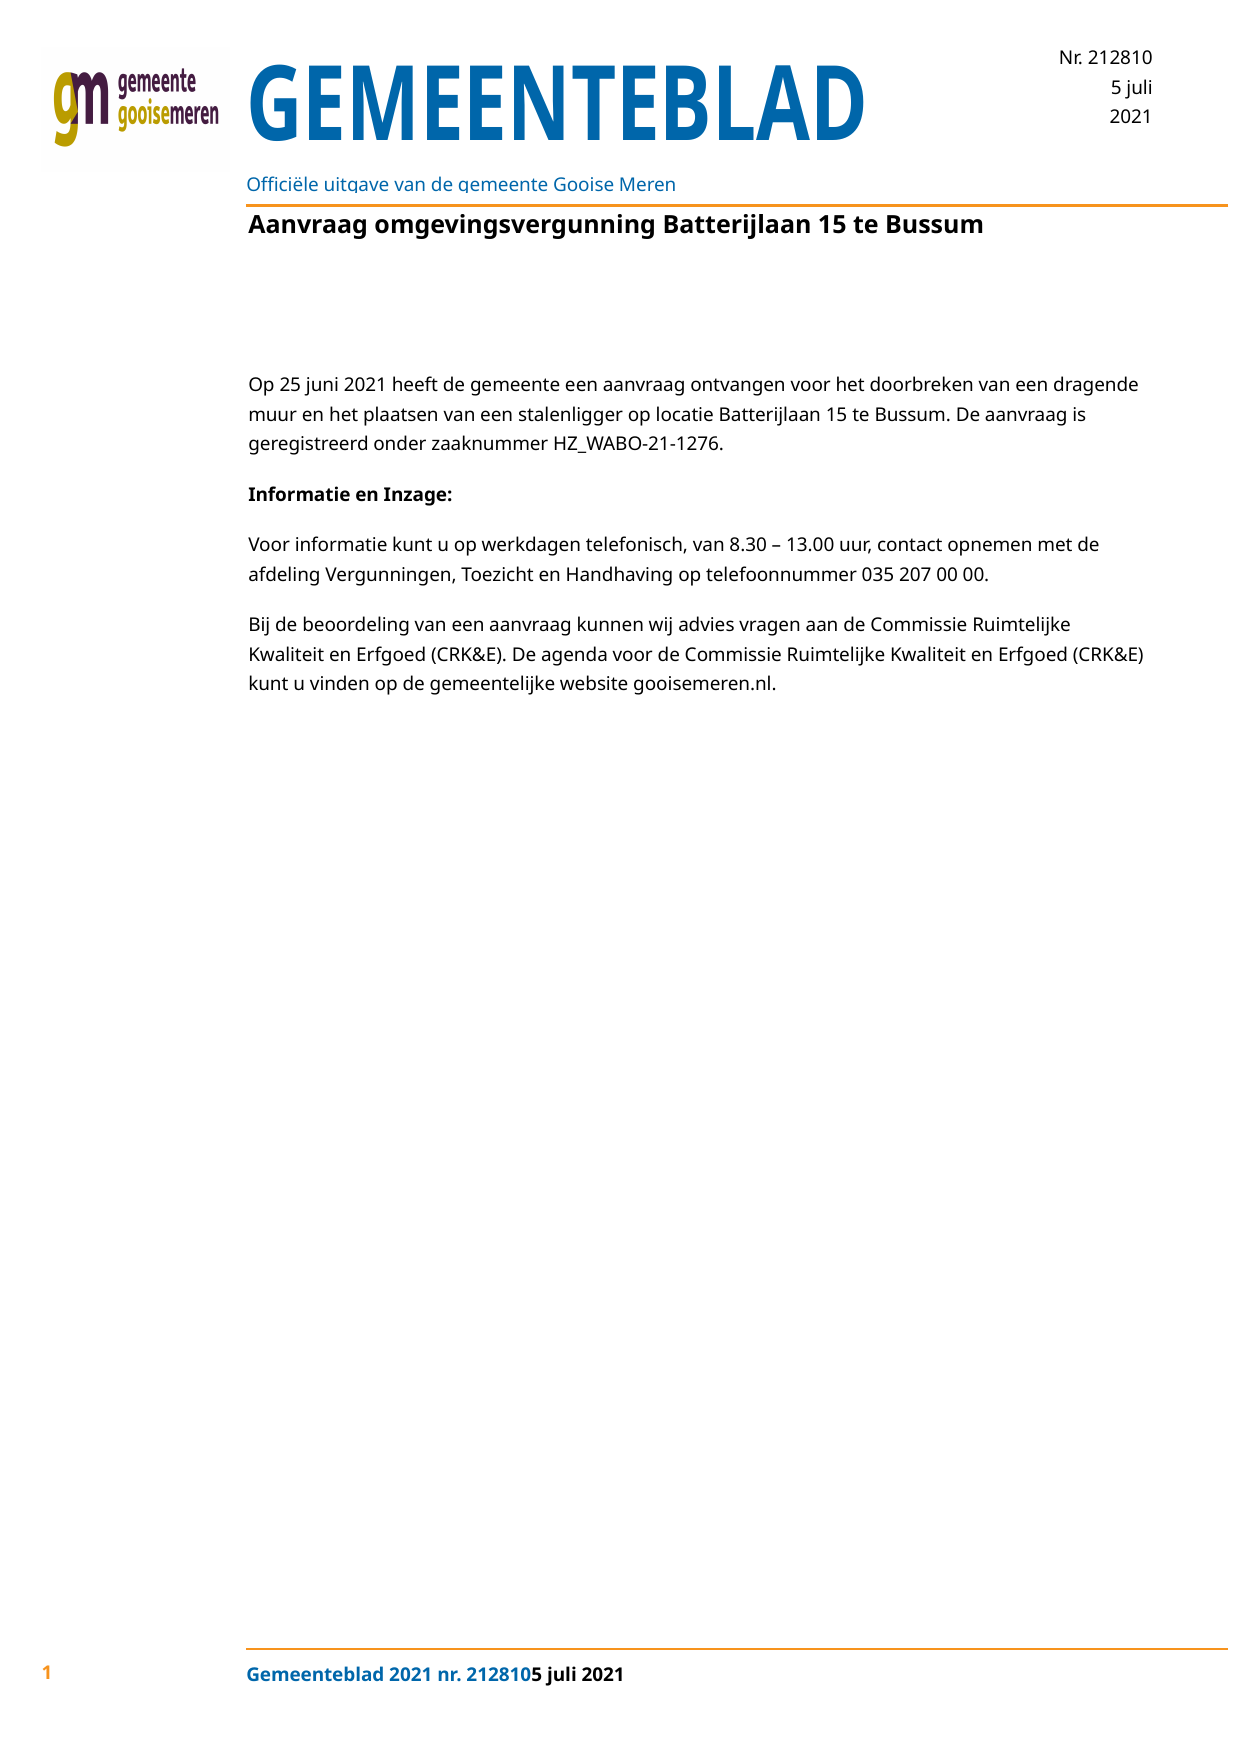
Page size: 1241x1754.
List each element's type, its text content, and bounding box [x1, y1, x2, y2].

picture [41, 47, 231, 172]
text Op 25 juni 2021 heeft de gemeente een aanvraag ontvangen voor het doorbreken van een dragende muur en het plaatsen van een stalenligger op locatie Batterijlaan 15 te Bussum. De aanvraag is geregistreerd onder zaaknummer HZ_WABO-21-1276. [248, 371, 1152, 456]
text Voor informatie kunt u op werkdagen telefonisch, van 8.30 – 13.00 uur, contact opnemen met de afdeling Vergunningen, Toezicht en Handhaving op telefoonnummer 035 207 00 00. [248, 531, 1152, 586]
text Aanvraag omgevingsvergunning Batterijlaan 15 te Bussum [248, 207, 1152, 241]
text Informatie en Inzage: [248, 481, 1152, 506]
text Bij de beoordeling van een aanvraag kunnen wij advies vragen aan de Commissie Ruimtelijke Kwaliteit en Erfgoed (CRK&E). De agenda voor de Commissie Ruimtelijke Kwaliteit en Erfgoed (CRK&E) kunt u vinden op de gemeentelijke website gooisemeren.nl. [248, 611, 1152, 696]
